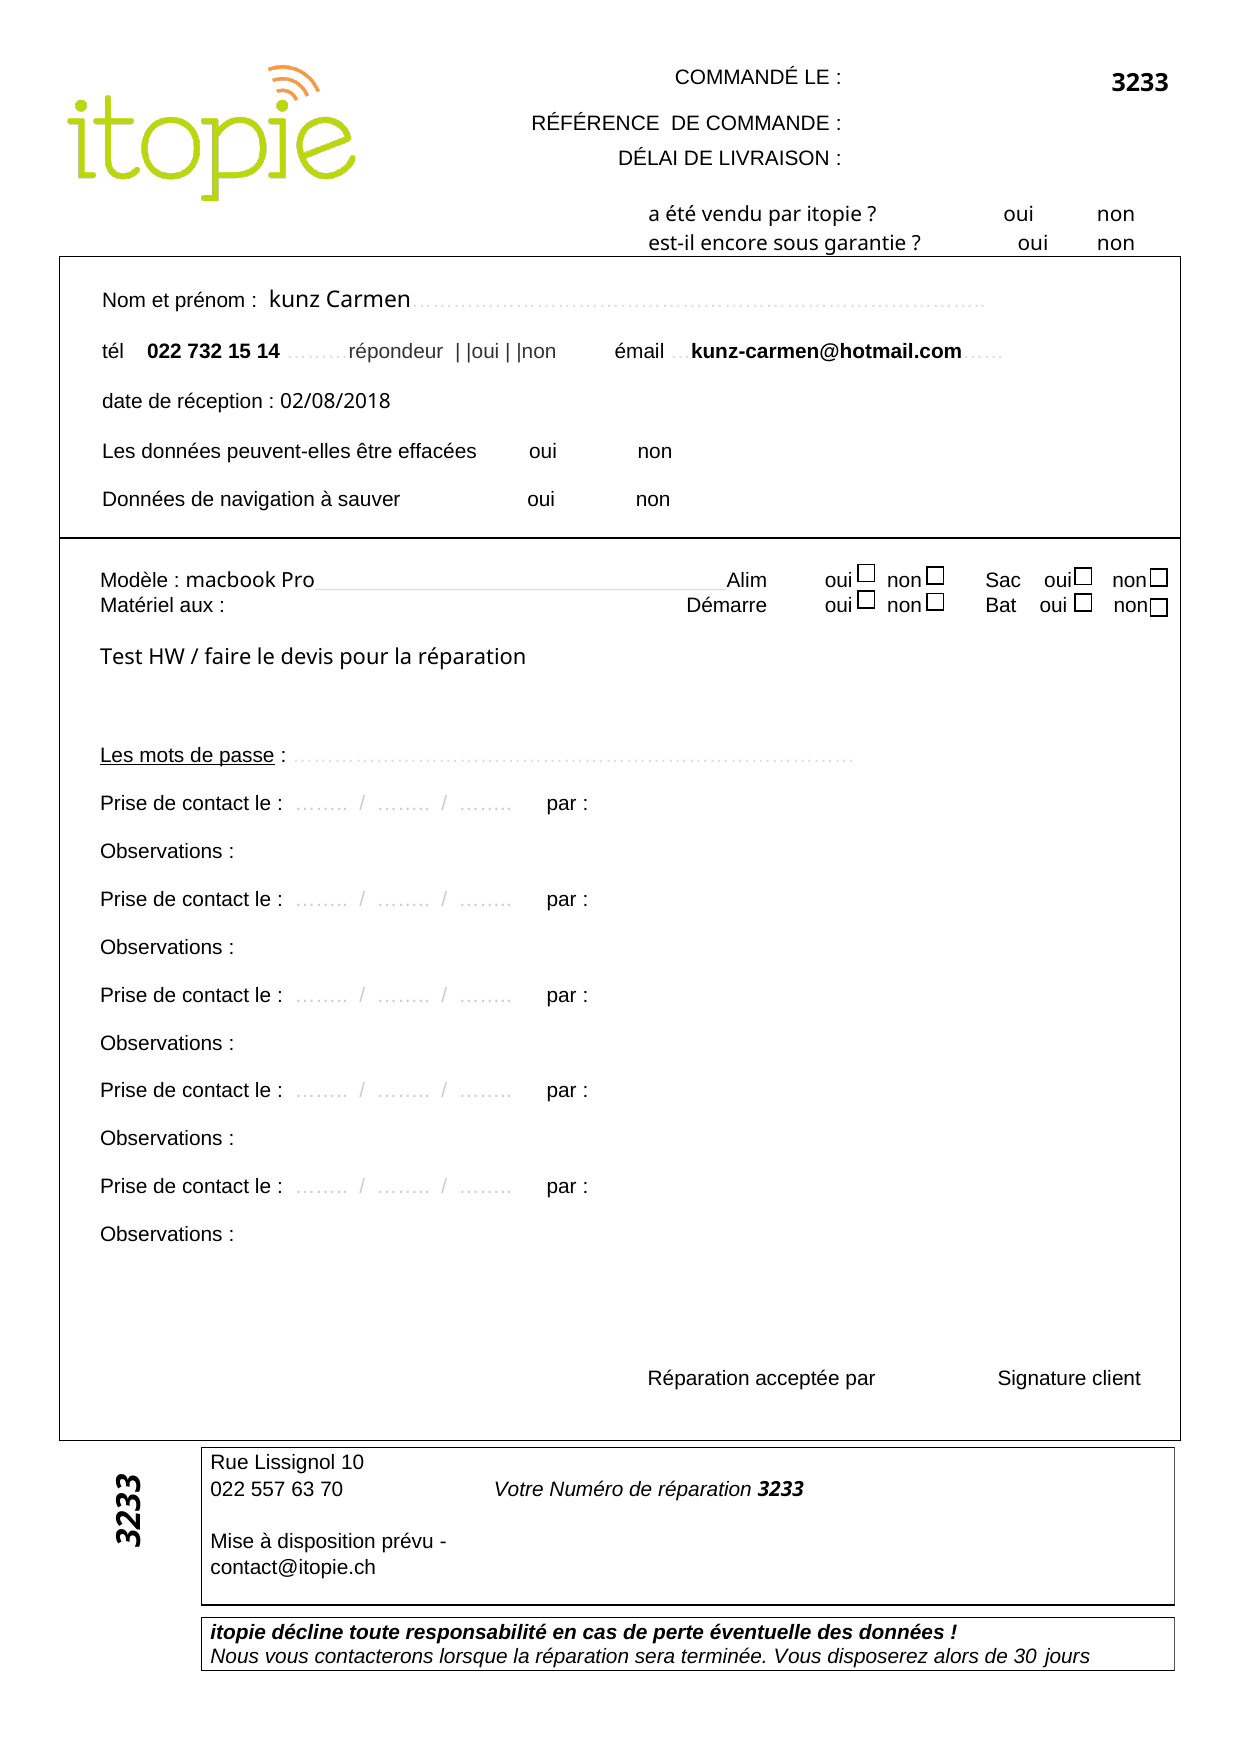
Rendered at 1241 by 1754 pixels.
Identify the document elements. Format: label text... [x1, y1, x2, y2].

text tél 022 732 15 14 ………répondeur | |oui | |non émail …kunz-carmen@hotmail.com…… [60, 335, 1180, 362]
text Observations : [60, 1123, 1180, 1150]
text Observations : [60, 1027, 1180, 1054]
text a été vendu par itopie ? oui non [59, 199, 1181, 228]
table_cell DÉLAI DE LIVRAISON : [490, 140, 847, 175]
table_cell itopie décline toute responsabilité en cas de perte éventuelle des données ! Nous vous contacterons lorsque la réparation sera terminée. Vous disposerez alors de 30 jours [195, 1611, 1180, 1677]
table_cell RÉFÉRENCE DE COMMANDE : [490, 105, 847, 140]
text Prise de contact le : …….. / …….. / …….. par : [60, 788, 1180, 815]
table_cell [847, 140, 1180, 175]
text Matériel aux : Démarre oui non Bat oui non [60, 590, 1180, 617]
text Observations : [60, 1219, 1180, 1246]
text Les mots de passe : ……………………………………………………………………… [60, 740, 1180, 767]
table_header 3233 [59, 1441, 195, 1677]
text Modèle : macbook Pro Alim oui non Sac oui non [948, 562, 1180, 590]
text Prise de contact le : …….. / …….. / …….. par : [60, 883, 1180, 911]
text Prise de contact le : …….. / …….. / …….. par : [60, 1171, 1180, 1198]
text Nom et prénom : kunz Carmen……………………………………………………………………….. [60, 280, 1180, 314]
text Observations : [60, 836, 1180, 863]
text Prise de contact le : …….. / …….. / …….. par : [60, 979, 1180, 1006]
text Observations : [60, 931, 1180, 958]
text est-il encore sous garantie ? oui non [59, 228, 1181, 256]
text Prise de contact le : …….. / …….. / …….. par : [60, 1075, 1180, 1102]
text Réparation acceptée par Signature client [60, 1363, 1180, 1390]
text date de réception : 02/08/2018 [60, 383, 1180, 415]
table_cell [847, 105, 1180, 140]
picture [67, 65, 356, 201]
text Modèle : macbook Pro Alim oui non Sac oui non [60, 562, 856, 590]
table_header Rue Lissignol 10 022 557 63 70 Votre Numéro de réparation 3233 Mise à disposition prévu - contact@itopie.ch [195, 1441, 1180, 1611]
text Test HW / faire le devis pour la réparation [60, 638, 1180, 671]
text Les données peuvent-elles être effacées oui non [60, 436, 1180, 463]
text Modèle : macbook Pro Alim oui non Sac oui non [879, 562, 925, 590]
table_header 3233 [847, 59, 1180, 104]
text Données de navigation à sauver oui non [60, 484, 1180, 511]
table_header COMMANDÉ LE : [490, 59, 847, 104]
